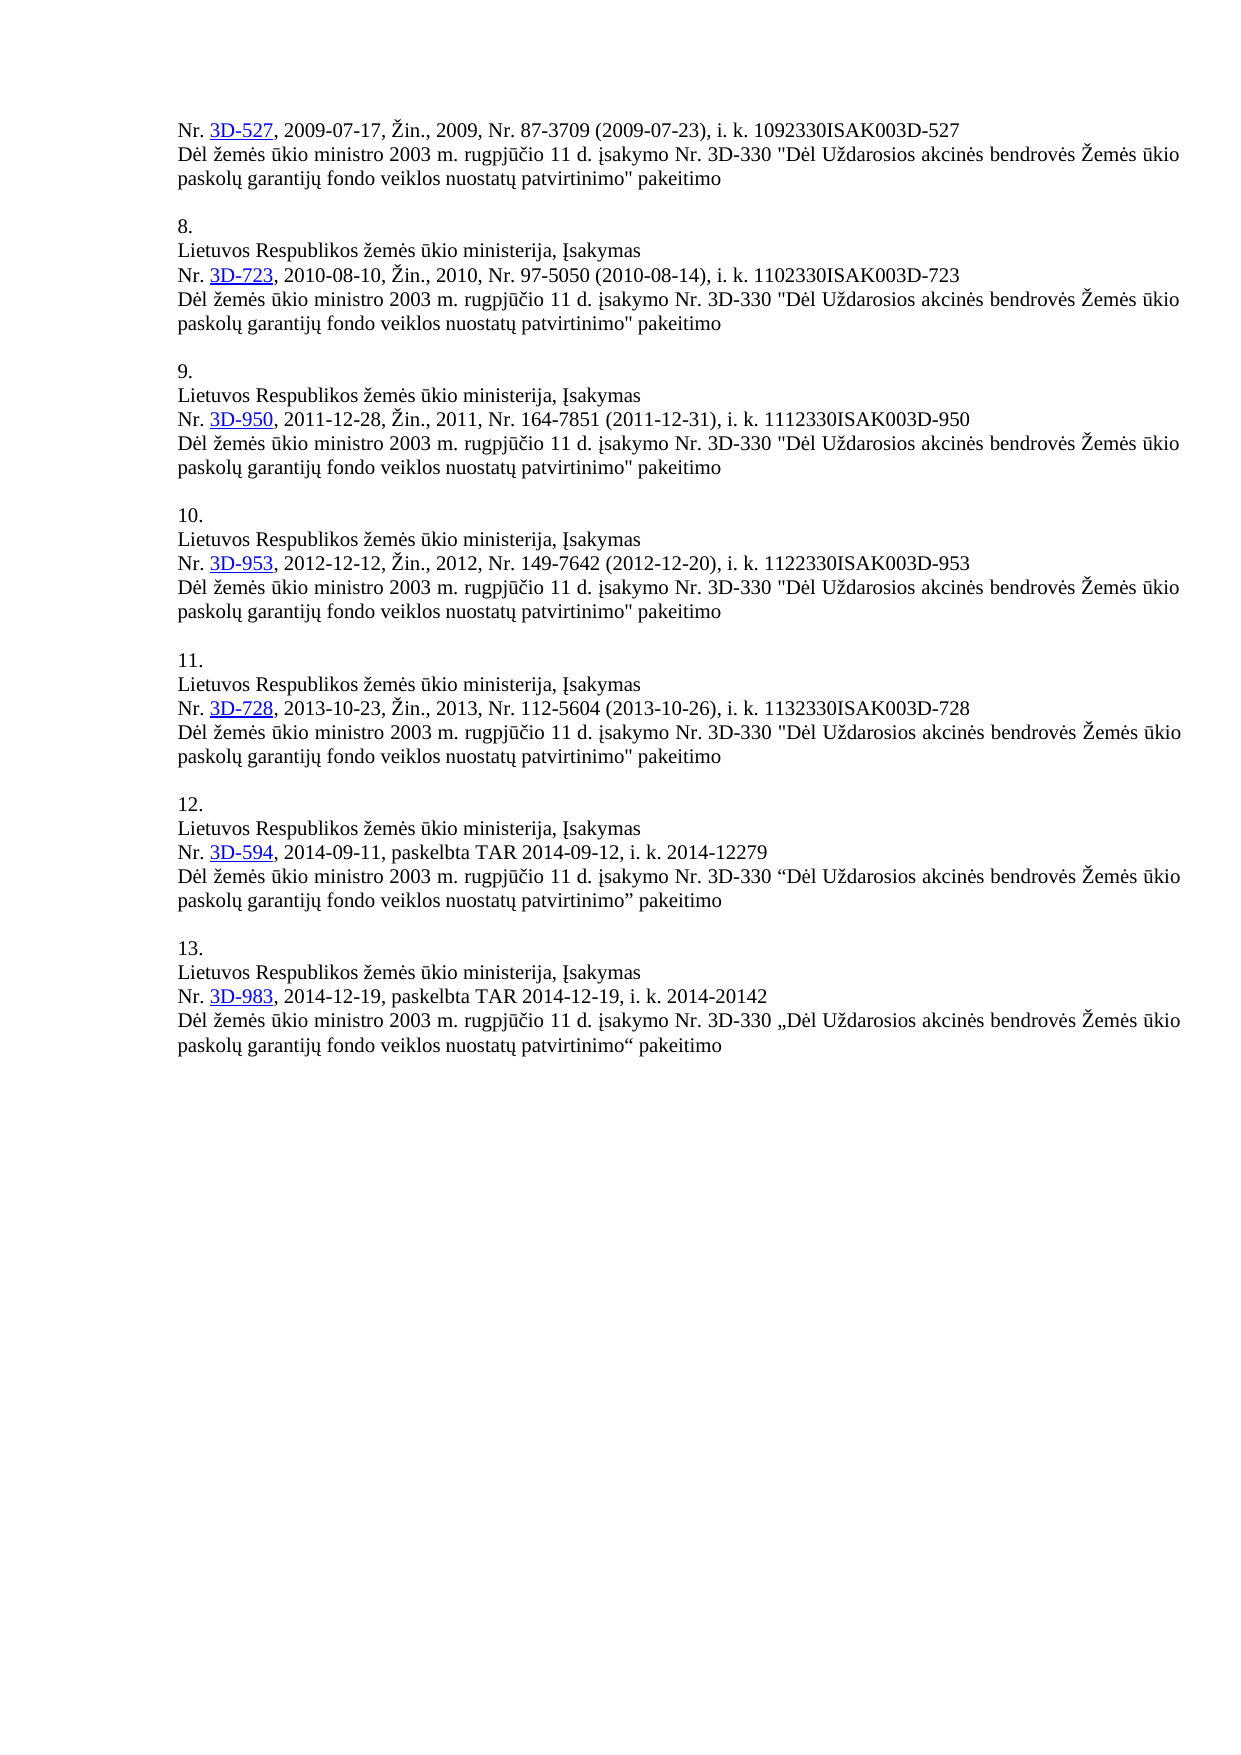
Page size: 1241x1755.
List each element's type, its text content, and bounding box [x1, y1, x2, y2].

text Nr. 3D-527, 2009-07-17, Žin., 2009, Nr. 87-3709 (2009-07-23), i. k. 1092330ISAK003D-527 [177, 118, 1181, 142]
text Lietuvos Respublikos žemės ūkio ministerija, Įsakymas [177, 672, 1181, 696]
text Dėl žemės ūkio ministro 2003 m. rugpjūčio 11 d. įsakymo Nr. 3D-330 “Dėl Uždarosios akcinės bendrovės Žemės ūkio paskolų garantijų fondo veiklos nuostatų patvirtinimo” pakeitimo [177, 864, 1181, 912]
text Dėl žemės ūkio ministro 2003 m. rugpjūčio 11 d. įsakymo Nr. 3D-330 "Dėl Uždarosios akcinės bendrovės Žemės ūkio paskolų garantijų fondo veiklos nuostatų patvirtinimo" pakeitimo [177, 287, 1181, 335]
text Lietuvos Respublikos žemės ūkio ministerija, Įsakymas [177, 527, 1181, 551]
text 12. [177, 792, 1181, 816]
text Lietuvos Respublikos žemės ūkio ministerija, Įsakymas [177, 960, 1181, 984]
text Nr. 3D-594, 2014-09-11, paskelbta TAR 2014-09-12, i. k. 2014-12279 [177, 840, 1181, 864]
text Nr. 3D-723, 2010-08-10, Žin., 2010, Nr. 97-5050 (2010-08-14), i. k. 1102330ISAK003D-723 [177, 262, 1181, 287]
text Lietuvos Respublikos žemės ūkio ministerija, Įsakymas [177, 816, 1181, 840]
text Dėl žemės ūkio ministro 2003 m. rugpjūčio 11 d. įsakymo Nr. 3D-330 "Dėl Uždarosios akcinės bendrovės Žemės ūkio paskolų garantijų fondo veiklos nuostatų patvirtinimo" pakeitimo [177, 142, 1181, 190]
text Dėl žemės ūkio ministro 2003 m. rugpjūčio 11 d. įsakymo Nr. 3D-330 "Dėl Uždarosios akcinės bendrovės Žemės ūkio paskolų garantijų fondo veiklos nuostatų patvirtinimo" pakeitimo [177, 575, 1181, 623]
text 8. [177, 214, 1181, 238]
text Nr. 3D-953, 2012-12-12, Žin., 2012, Nr. 149-7642 (2012-12-20), i. k. 1122330ISAK003D-953 [177, 551, 1181, 575]
text Nr. 3D-728, 2013-10-23, Žin., 2013, Nr. 112-5604 (2013-10-26), i. k. 1132330ISAK003D-728 [177, 696, 1181, 720]
text Dėl žemės ūkio ministro 2003 m. rugpjūčio 11 d. įsakymo Nr. 3D-330 "Dėl Uždarosios akcinės bendrovės Žemės ūkio paskolų garantijų fondo veiklos nuostatų patvirtinimo" pakeitimo [177, 720, 1181, 768]
text Lietuvos Respublikos žemės ūkio ministerija, Įsakymas [177, 383, 1181, 407]
text 9. [177, 359, 1181, 383]
text Dėl žemės ūkio ministro 2003 m. rugpjūčio 11 d. įsakymo Nr. 3D-330 „Dėl Uždarosios akcinės bendrovės Žemės ūkio paskolų garantijų fondo veiklos nuostatų patvirtinimo“ pakeitimo [177, 1008, 1181, 1057]
text 10. [177, 503, 1181, 527]
text Lietuvos Respublikos žemės ūkio ministerija, Įsakymas [177, 238, 1181, 262]
text 11. [177, 647, 1181, 672]
text Nr. 3D-983, 2014-12-19, paskelbta TAR 2014-12-19, i. k. 2014-20142 [177, 984, 1181, 1008]
text Nr. 3D-950, 2011-12-28, Žin., 2011, Nr. 164-7851 (2011-12-31), i. k. 1112330ISAK003D-950 [177, 407, 1181, 431]
text Dėl žemės ūkio ministro 2003 m. rugpjūčio 11 d. įsakymo Nr. 3D-330 "Dėl Uždarosios akcinės bendrovės Žemės ūkio paskolų garantijų fondo veiklos nuostatų patvirtinimo" pakeitimo [177, 431, 1181, 479]
text 13. [177, 936, 1181, 960]
